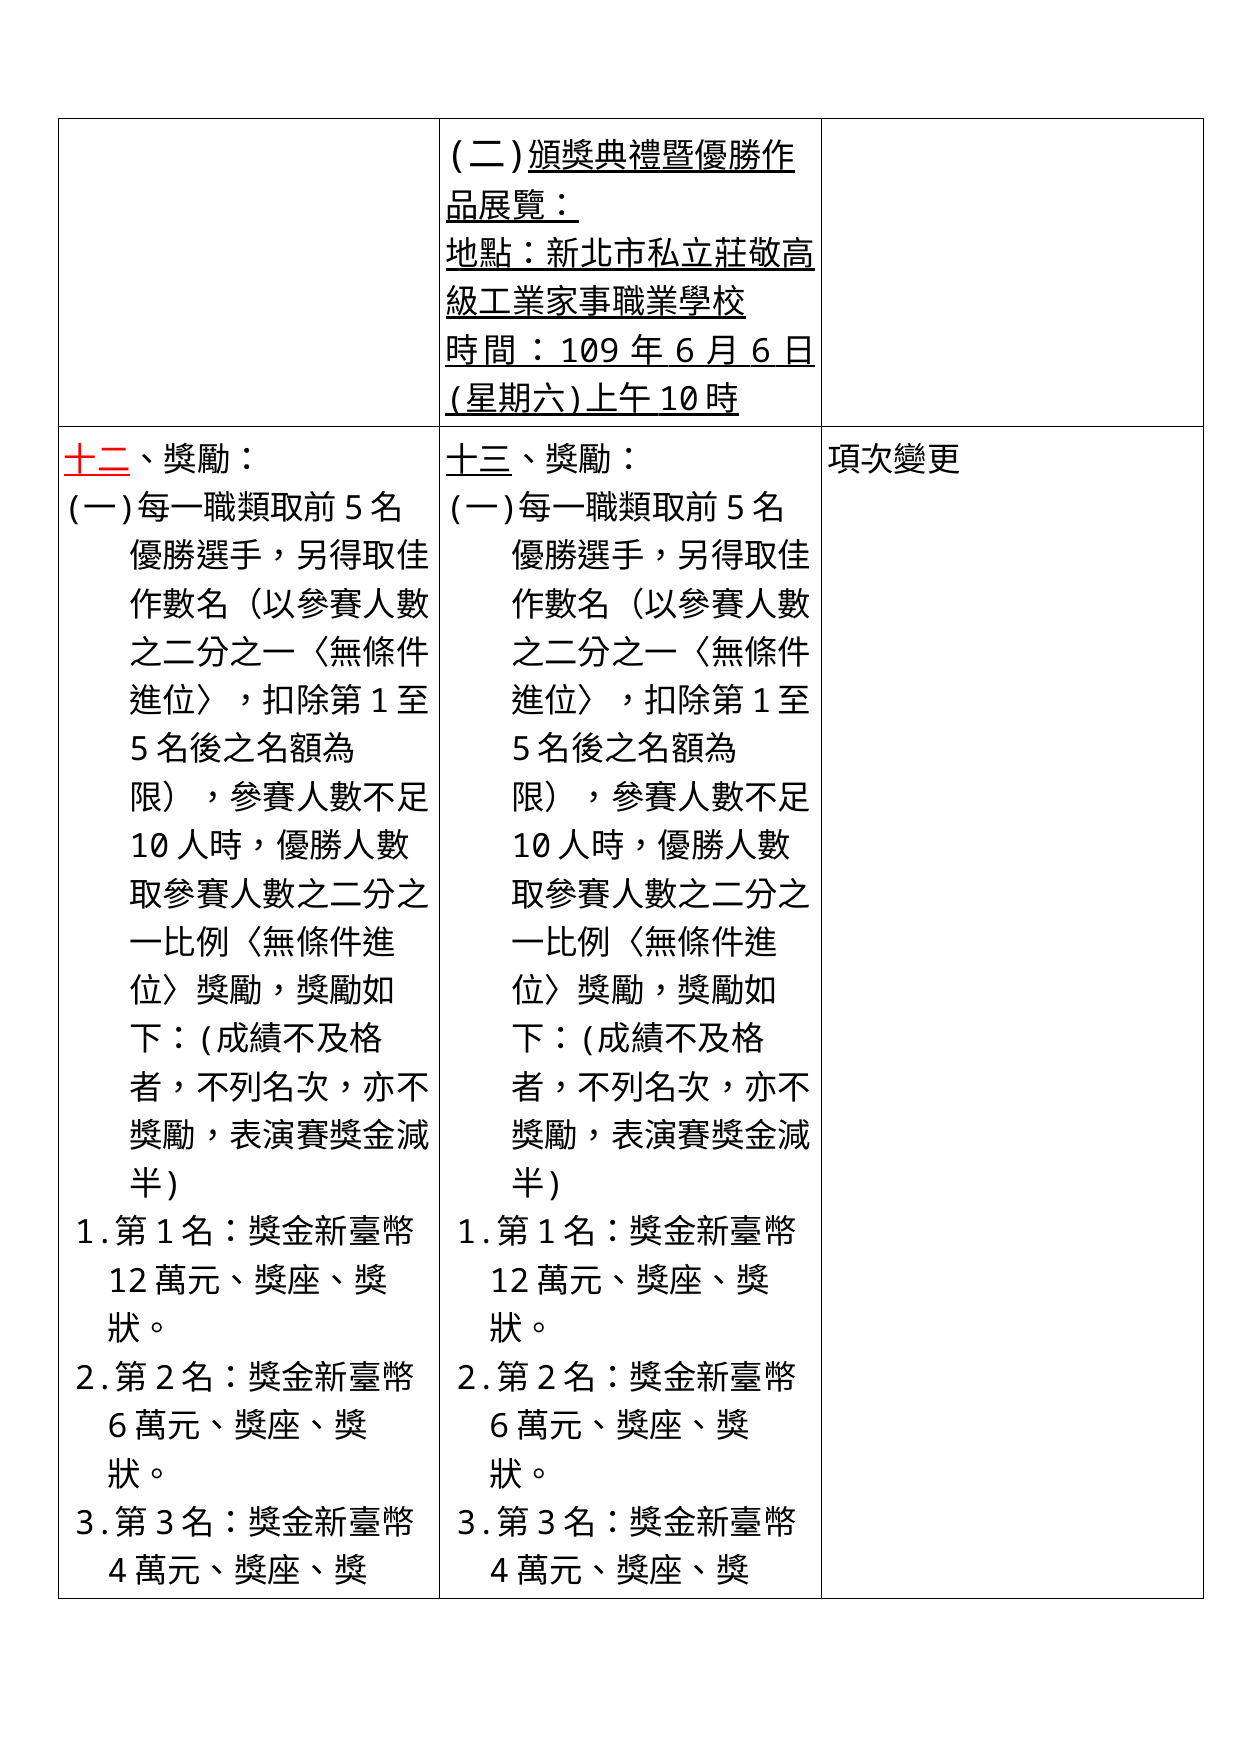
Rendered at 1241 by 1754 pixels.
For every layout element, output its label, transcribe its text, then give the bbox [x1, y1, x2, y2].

table_cell 十二、獎勵： (一)每一職類取前5名優勝選手，另得取佳作數名（以參賽人數之二分之一〈無條件進位〉，扣除第1至5名後之名額為限），參賽人數不足10人時，優勝人數取參賽人數之二分之一比例〈無條件進位〉獎勵，獎勵如下：(成績不及格者，不列名次，亦不獎勵，表演賽獎金減半) 1.第1名：獎金新臺幣12萬元、獎座、獎狀。 2.第2名：獎金新臺幣6萬元、獎座、獎狀。 3.第3名：獎金新臺幣4萬元、獎座、獎 [59, 427, 439, 1598]
table_cell [59, 119, 439, 426]
table_cell 項次變更 [822, 427, 1203, 1598]
table_cell [822, 119, 1203, 426]
table_cell 十三、獎勵： (一)每一職類取前5名優勝選手，另得取佳作數名（以參賽人數之二分之一〈無條件進位〉，扣除第1至5名後之名額為限），參賽人數不足10人時，優勝人數取參賽人數之二分之一比例〈無條件進位〉獎勵，獎勵如下：(成績不及格者，不列名次，亦不獎勵，表演賽獎金減半) 1.第1名：獎金新臺幣12萬元、獎座、獎狀。 2.第2名：獎金新臺幣6萬元、獎座、獎狀。 3.第3名：獎金新臺幣4萬元、獎座、獎 [440, 427, 821, 1598]
table_cell 十二、歡迎會、頒獎典禮暨優勝作品展覽： 歡迎會： 地點：新北市私立莊敬高級工業家事職業學校 時間：109年6月4日(星期四)下午6時 頒獎典禮暨優勝作品展覽： 地點：新北市私立莊敬高級工業家事職業學校 時間：109年6月6日(星期六)上午10時 [440, 119, 821, 426]
